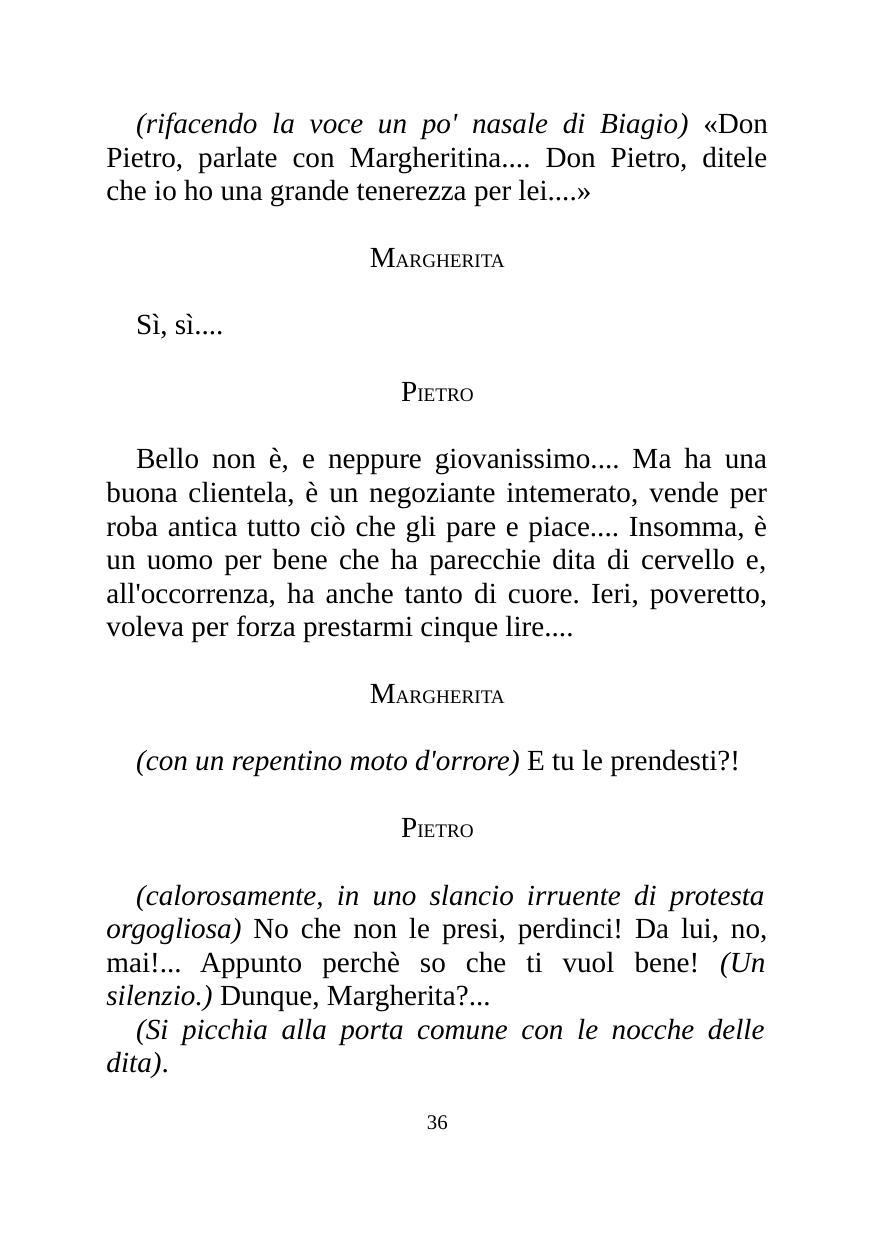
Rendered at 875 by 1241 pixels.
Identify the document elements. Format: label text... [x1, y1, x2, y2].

text Bello non è, e neppure giovanissimo.... Ma ha una buona clientela, è un negoziante intemerato, vende per roba antica tutto ciò che gli pare e piace.... Insomma, è un uomo per bene che ha parecchie dita di cervello e, all'occorrenza, ha anche tanto di cuore. Ieri, poveretto, voleva per forza prestarmi cinque lire.... [106, 442, 768, 643]
text (con un repentino moto d'orrore) E tu le prendesti?! [106, 743, 768, 777]
text Pietro [106, 374, 768, 408]
text Sì, sì.... [106, 307, 768, 341]
text (calorosamente, in uno slancio irruente di protesta orgogliosa) No che non le presi, perdinci! Da lui, no, mai!... Appunto perchè so che ti vuol bene! (Un silenzio.) Dunque, Margherita?... [106, 878, 768, 1012]
text Margherita [106, 676, 768, 710]
text Pietro [106, 811, 768, 844]
text (rifacendo la voce un po' nasale di Biagio) «Don Pietro, parlate con Margheritina.... Don Pietro, ditele che io ho una grande tenerezza per lei....» [106, 106, 768, 207]
text Margherita [106, 240, 768, 274]
text (Si picchia alla porta comune con le nocche delle dita). [106, 1012, 768, 1079]
